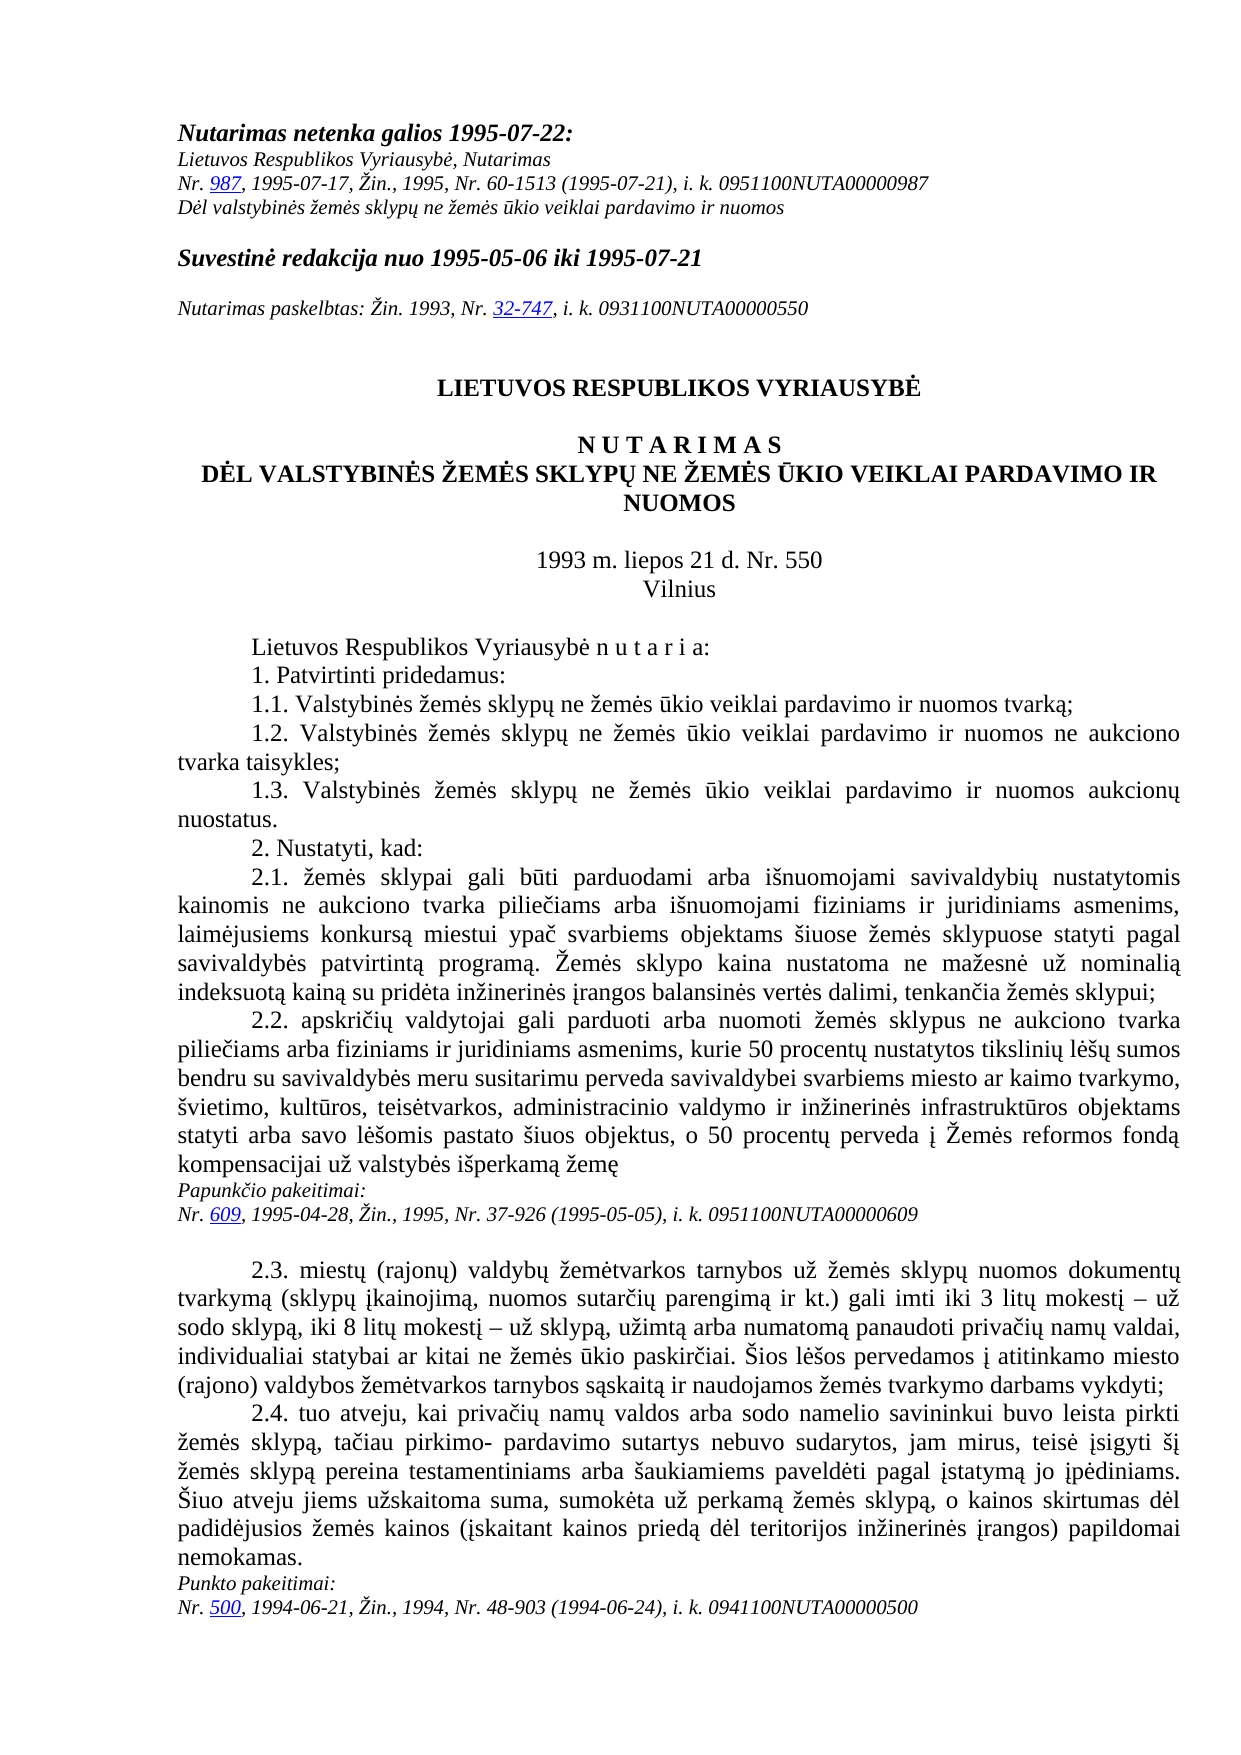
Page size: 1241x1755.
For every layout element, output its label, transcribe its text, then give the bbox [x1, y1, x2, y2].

text Suvestinė redakcija nuo 1995-05-06 iki 1995-07-21 [177, 243, 1181, 272]
text Vilnius [177, 574, 1181, 603]
text Dėl valstybinės žemės sklypų ne žemės ūkio veiklai pardavimo ir nuomos [177, 195, 1181, 219]
text 2.4. tuo atveju, kai privačių namų valdos arba sodo namelio savininkui buvo leista pirkti žemės sklypą, tačiau pirkimo- pardavimo sutartys nebuvo sudarytos, jam mirus, teisė įsigyti šį žemės sklypą pereina testamentiniams arba šaukiamiems paveldėti pagal įstatymą jo įpėdiniams. Šiuo atveju jiems užskaitoma suma, sumokėta už perkamą žemės sklypą, o kainos skirtumas dėl padidėjusios žemės kainos (įskaitant kainos priedą dėl teritorijos inžinerinės įrangos) papildomai nemokamas. [177, 1398, 1181, 1571]
text 2.1. žemės sklypai gali būti parduodami arba išnuomojami savivaldybių nustatytomis kainomis ne aukciono tvarka piliečiams arba išnuomojami fiziniams ir juridiniams asmenims, laimėjusiems konkursą miestui ypač svarbiems objektams šiuose žemės sklypuose statyti pagal savivaldybės patvirtintą programą. Žemės sklypo kaina nustatoma ne mažesnė už nominalią indeksuotą kainą su pridėta inžinerinės įrangos balansinės vertės dalimi, tenkančia žemės sklypui; [177, 862, 1181, 1005]
text Lietuvos Respublikos Vyriausybė nutaria: [177, 632, 1181, 660]
text Nutarimas netenka galios 1995-07-22: [177, 118, 1181, 147]
text N U T A R I M A S [177, 430, 1181, 459]
text Nr. 987, 1995-07-17, Žin., 1995, Nr. 60-1513 (1995-07-21), i. k. 0951100NUTA00000987 [177, 171, 1181, 195]
text 1.2. Valstybinės žemės sklypų ne žemės ūkio veiklai pardavimo ir nuomos ne aukciono tvarka taisykles; [177, 718, 1181, 775]
text Papunkčio pakeitimai: [177, 1178, 1181, 1202]
text Punkto pakeitimai: [177, 1571, 1181, 1595]
text Lietuvos Respublikos Vyriausybė, Nutarimas [177, 147, 1181, 171]
text Nutarimas paskelbtas: Žin. 1993, Nr. 32-747, i. k. 0931100NUTA00000550 [177, 296, 1181, 320]
text 1. Patvirtinti pridedamus: [177, 660, 1181, 689]
text 2.2. apskričių valdytojai gali parduoti arba nuomoti žemės sklypus ne aukciono tvarka piliečiams arba fiziniams ir juridiniams asmenims, kurie 50 procentų nustatytos tikslinių lėšų sumos bendru su savivaldybės meru susitarimu perveda savivaldybei svarbiems miesto ar kaimo tvarkymo, švietimo, kultūros, teisėtvarkos, administracinio valdymo ir inžinerinės infrastruktūros objektams statyti arba savo lėšomis pastato šiuos objektus, o 50 procentų perveda į Žemės reformos fondą kompensacijai už valstybės išperkamą žemę [177, 1005, 1181, 1178]
text LIETUVOS RESPUBLIKOS VYRIAUSYBĖ [177, 373, 1181, 402]
text Nr. 500, 1994-06-21, Žin., 1994, Nr. 48-903 (1994-06-24), i. k. 0941100NUTA00000500 [177, 1595, 1181, 1619]
text 2.3. miestų (rajonų) valdybų žemėtvarkos tarnybos už žemės sklypų nuomos dokumentų tvarkymą (sklypų įkainojimą, nuomos sutarčių parengimą ir kt.) gali imti iki 3 litų mokestį – už sodo sklypą, iki 8 litų mokestį – už sklypą, užimtą arba numatomą panaudoti privačių namų valdai, individualiai statybai ar kitai ne žemės ūkio paskirčiai. Šios lėšos pervedamos į atitinkamo miesto (rajono) valdybos žemėtvarkos tarnybos sąskaitą ir naudojamos žemės tvarkymo darbams vykdyti; [177, 1255, 1181, 1398]
text DĖL VALSTYBINĖS ŽEMĖS SKLYPŲ NE ŽEMĖS ŪKIO VEIKLAI PARDAVIMO IR NUOMOS [177, 459, 1181, 517]
text Nr. 609, 1995-04-28, Žin., 1995, Nr. 37-926 (1995-05-05), i. k. 0951100NUTA00000609 [177, 1202, 1181, 1226]
text 2. Nustatyti, kad: [177, 833, 1181, 862]
text 1993 m. liepos 21 d. Nr. 550 [177, 545, 1181, 574]
text 1.3. Valstybinės žemės sklypų ne žemės ūkio veiklai pardavimo ir nuomos aukcionų nuostatus. [177, 775, 1181, 833]
text 1.1. Valstybinės žemės sklypų ne žemės ūkio veiklai pardavimo ir nuomos tvarką; [177, 689, 1181, 718]
